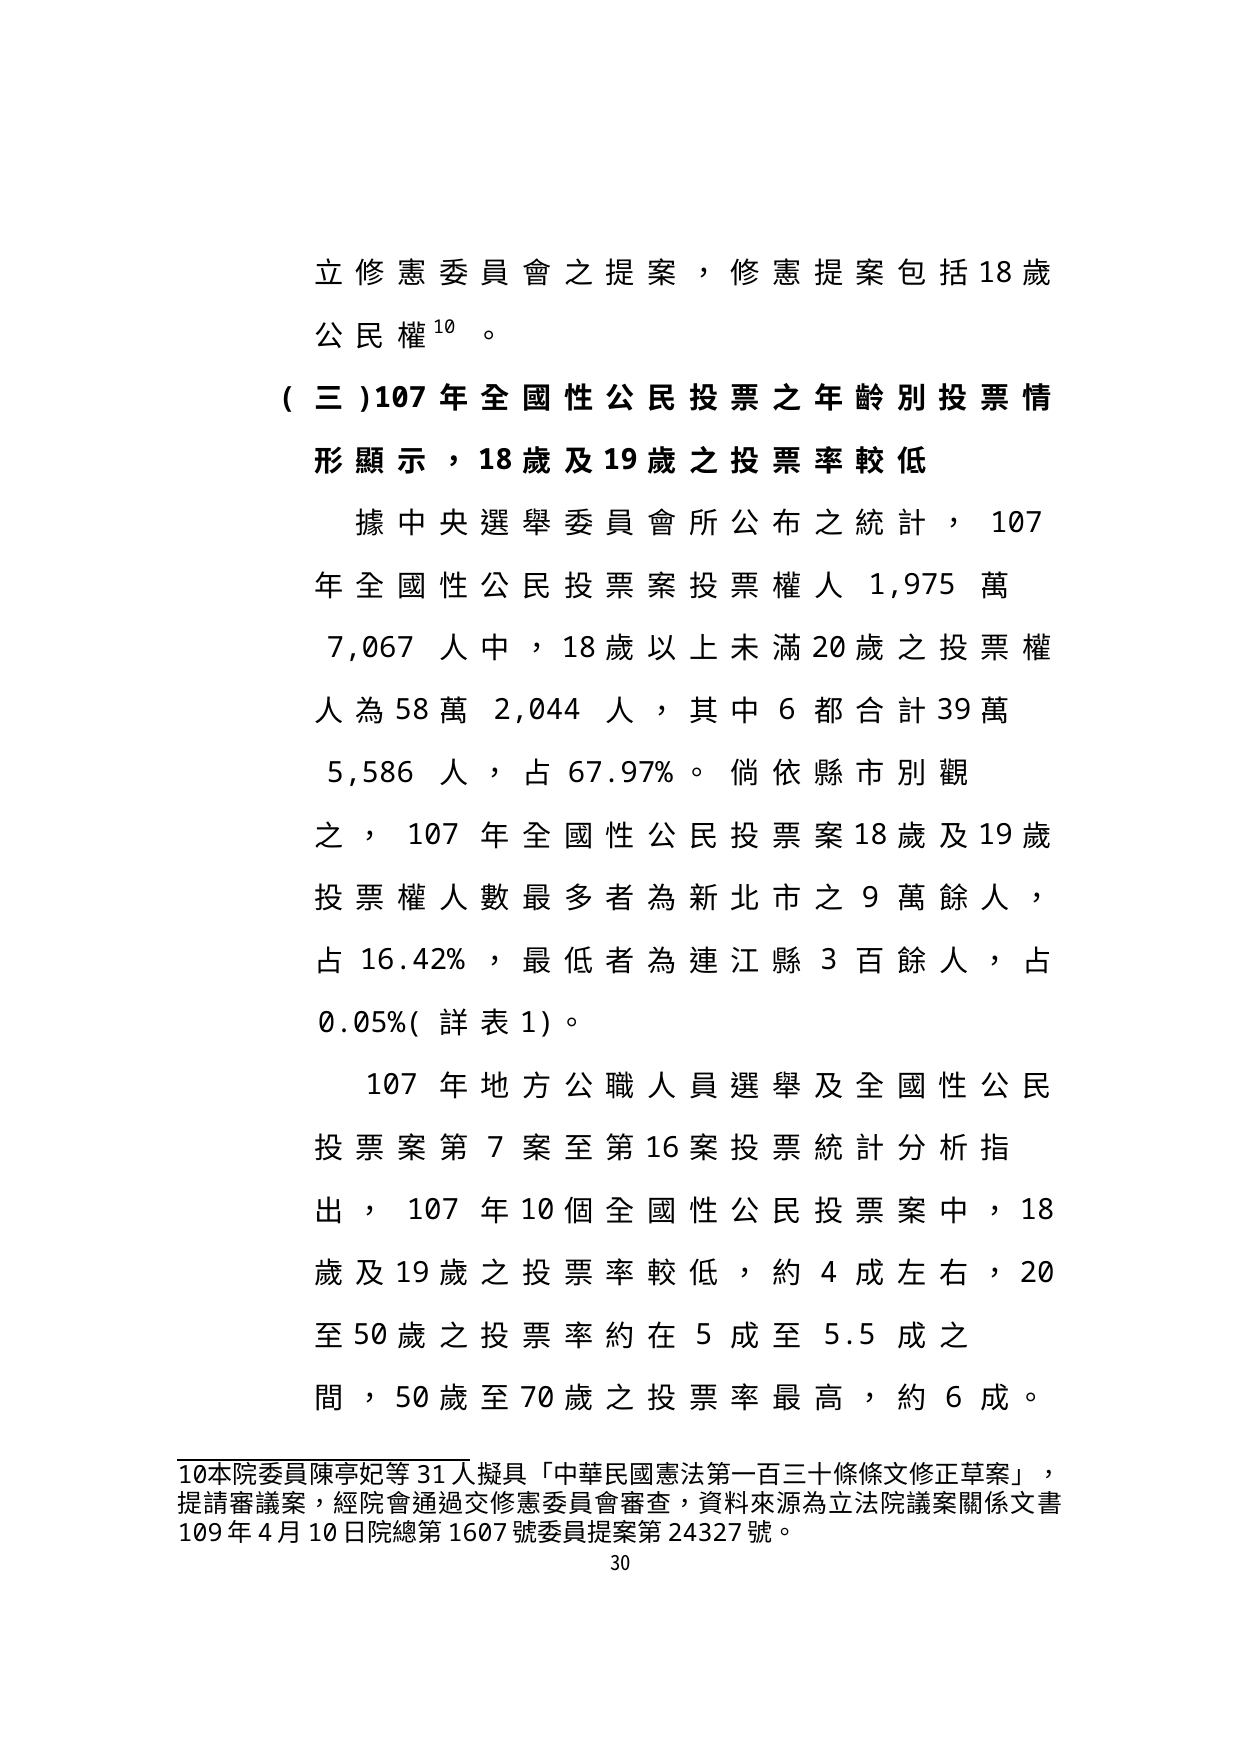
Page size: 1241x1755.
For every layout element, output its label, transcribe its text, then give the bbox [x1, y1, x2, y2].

text 立修憲委員會之提案，修憲提案包括18歲公民權。 [271, 229, 1058, 354]
text 107年地方公職人員選舉及全國性公民投票案第7案至第16案投票統計分析指出，107年10個全國性公民投票案中，18歲及19歲之投票率較低，約4成左右，20至50歲之投票率約在5成至5.5成之間，50歲至70歲之投票率最高，約6成。 [271, 1042, 1058, 1417]
text (三)107年全國性公民投票之年齡別投票情形顯示，18歲及19歲之投票率較低 [242, 354, 1058, 479]
text 據中央選舉委員會所公布之統計，107年全國性公民投票案投票權人1,975萬7,067人中，18歲以上未滿20歲之投票權人為58萬2,044人，其中6都合計39萬5,586人，占67.97%。倘依縣市別觀之，107年全國性公民投票案18歲及19歲投票權人數最多者為新北市之9萬餘人，占16.42%，最低者為連江縣3百餘人，占0.05%(詳表1)。 [271, 479, 1058, 1042]
text 本院委員陳亭妃等31人擬具「中華民國憲法第一百三十條條文修正草案」，提請審議案，經院會通過交修憲委員會審查，資料來源為立法院議案關係文書109年4月10日院總第1607號委員提案第24327號。 [177, 1460, 1063, 1547]
